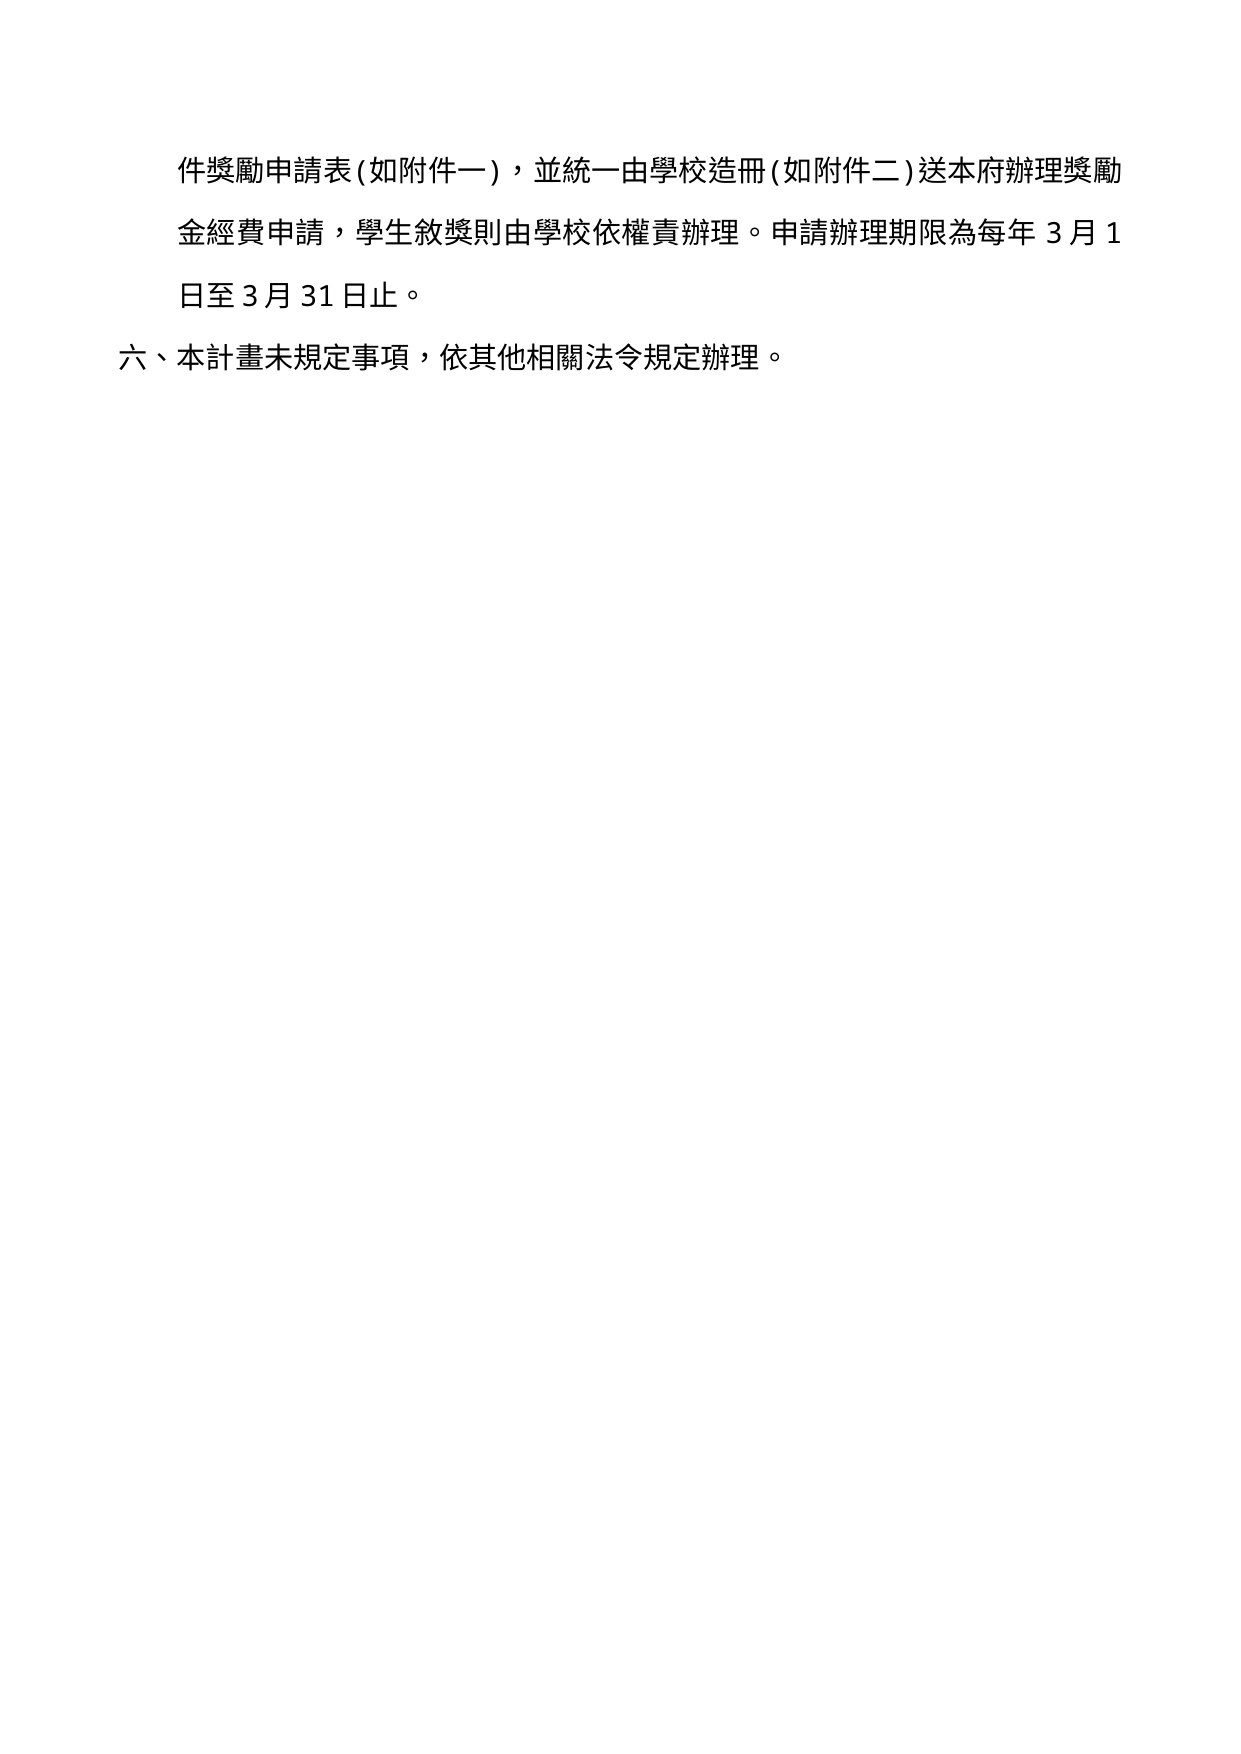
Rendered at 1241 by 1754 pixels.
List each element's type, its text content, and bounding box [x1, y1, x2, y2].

text 六、本計畫未規定事項，依其他相關法令規定辦理。 [118, 314, 1122, 377]
text 件獎勵申請表(如附件一)，並統一由學校造冊(如附件二)送本府辦理獎勵金經費申請，學生敘獎則由學校依權責辦理。申請辦理期限為每年3月1日至3月31日止。 [118, 127, 1122, 314]
